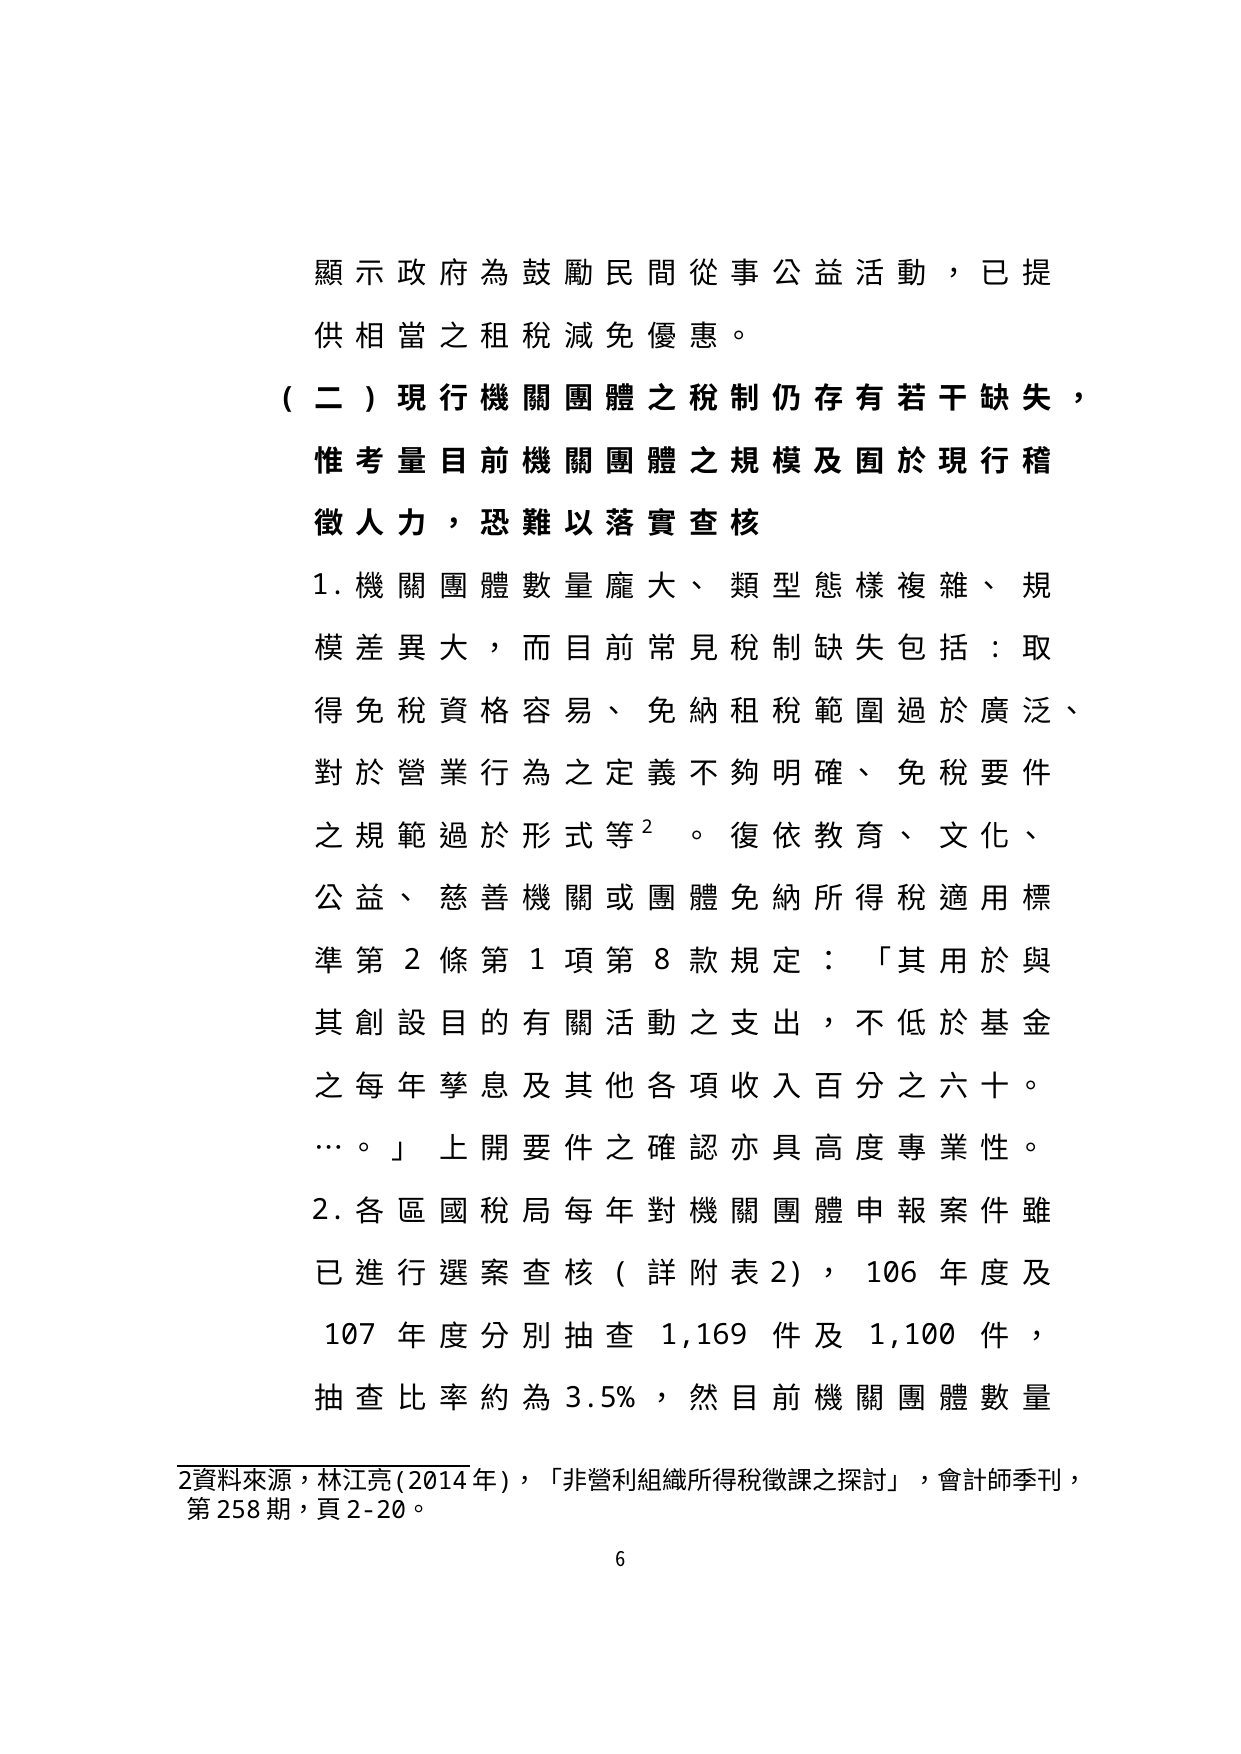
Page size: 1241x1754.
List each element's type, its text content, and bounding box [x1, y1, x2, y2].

text 3.依據財政部105年度營利事業所得稅結算申報核定統計清冊顯示，105年度申報家數86萬7,926家，應納稅額4,659億2,627萬6千元，平均應納稅額約53萬7千元，其中營業收入淨額5億元者7,526家，應納稅額3,683億5,757萬7千元，平均應納稅額約4,894萬5千元，相較於一般營利事業，機關團體之稅負顯然較輕，顯示政府為鼓勵民間從事公益活動，已提供相當之租稅減免優惠。 [271, 229, 1058, 354]
text 資料來源，林江亮(2014年)，「非營利組織所得稅徵課之探討」，會計師季刊，第258期，頁2-20。 [177, 1466, 1063, 1525]
text (二)現行機關團體之稅制仍存有若干缺失，惟考量目前機關團體之規模及囿於現行稽徵人力，恐難以落實查核 [242, 354, 1058, 542]
text 1.機關團體數量龐大、類型態樣複雜、規模差異大，而目前常見稅制缺失包括:取得免稅資格容易、免納租稅範圍過於廣泛、對於營業行為之定義不夠明確、免稅要件之規範過於形式等。復依教育、文化、公益、慈善機關或團體免納所得稅適用標準第2條第1項第8款規定：「其用於與其創設目的有關活動之支出，不低於基金之每年孳息及其他各項收入百分之六十。…。」上開要件之確認亦具高度專業性。 [271, 542, 1058, 1167]
text 2.各區國稅局每年對機關團體申報案件雖已進行選案查核(詳附表2)，106年度及107年度分別抽查1,169件及1,100件，抽查比率約為3.5%，然目前機關團體數量 [271, 1167, 1058, 1417]
